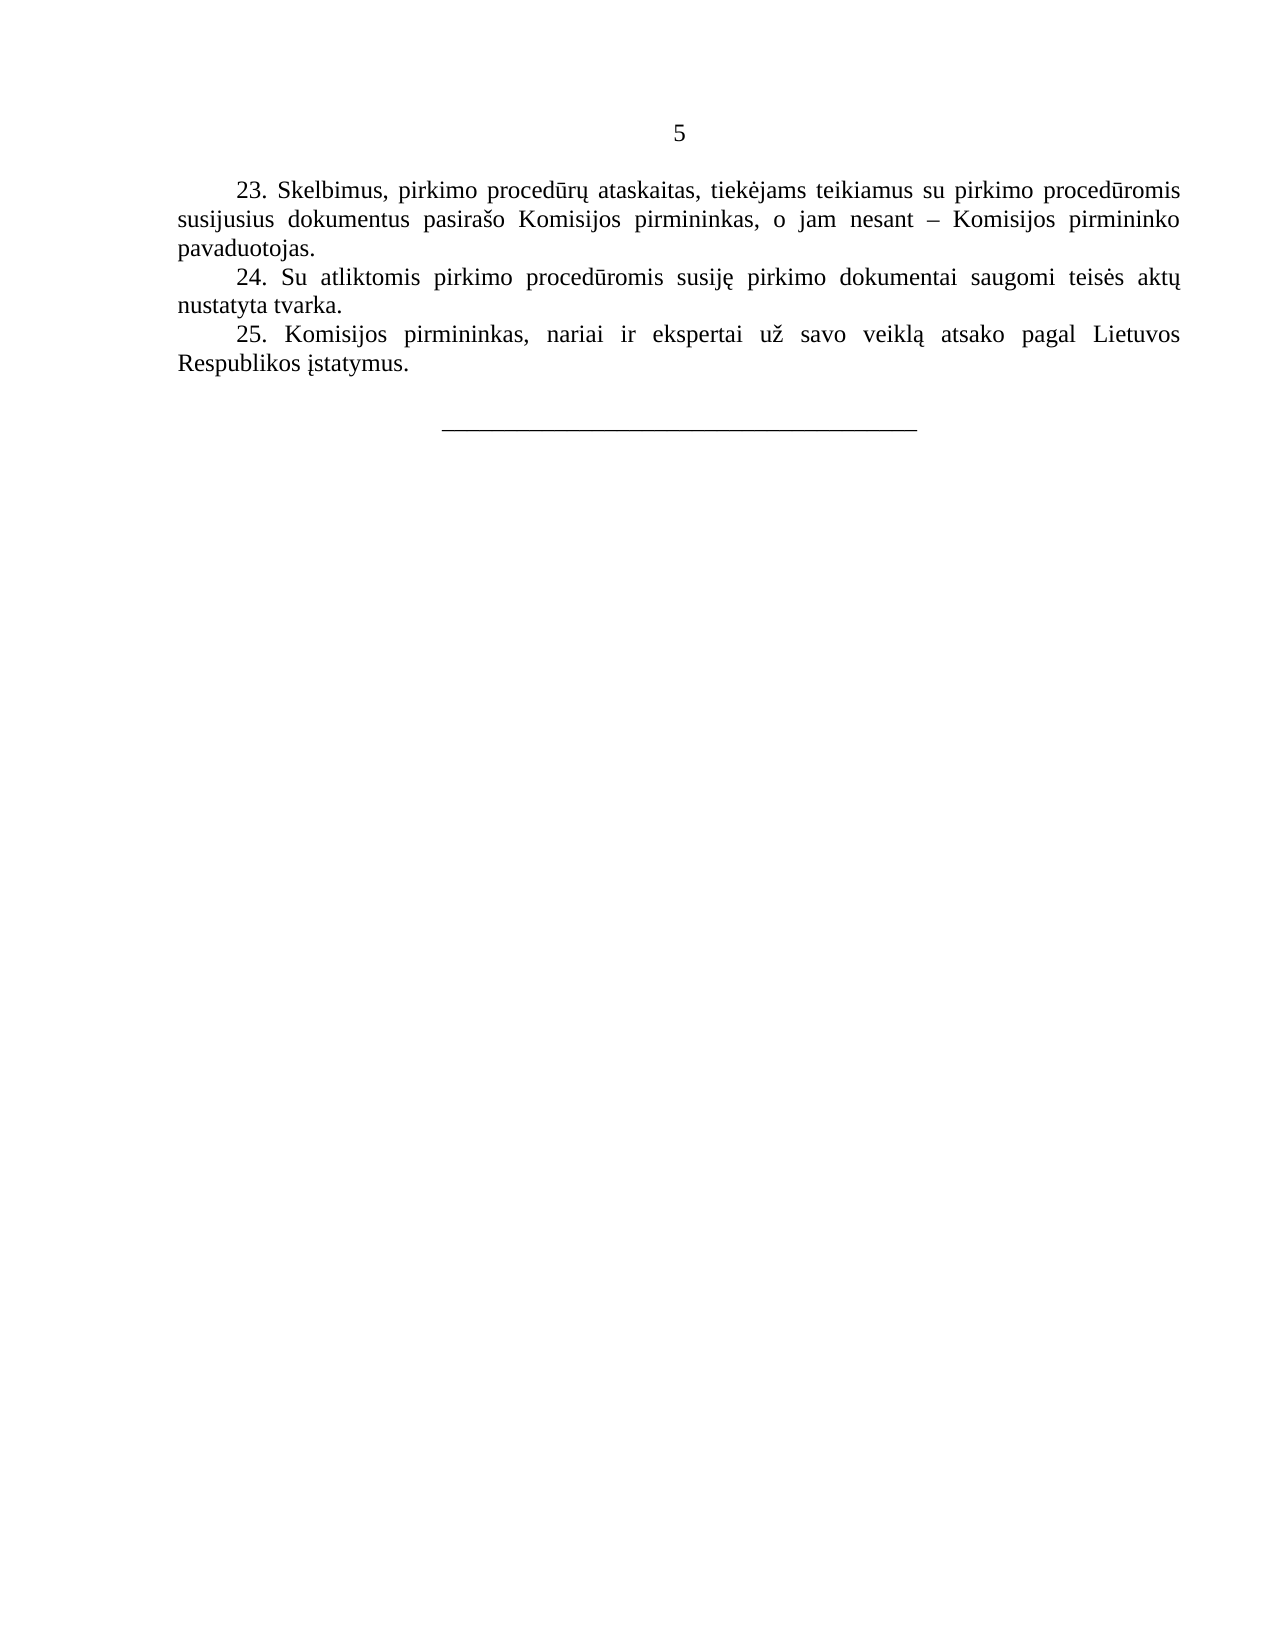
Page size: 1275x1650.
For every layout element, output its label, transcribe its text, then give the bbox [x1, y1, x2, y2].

text 24. Su atliktomis pirkimo procedūromis susiję pirkimo dokumentai saugomi teisės aktų nustatyta tvarka. [177, 262, 1181, 319]
text 25. Komisijos pirmininkas, nariai ir ekspertai už savo veiklą atsako pagal Lietuvos Respublikos įstatymus. [177, 319, 1181, 377]
text ______________________________________ [177, 406, 1181, 434]
text 23. Skelbimus, pirkimo procedūrų ataskaitas, tiekėjams teikiamus su pirkimo procedūromis susijusius dokumentus pasirašo Komisijos pirmininkas, o jam nesant – Komisijos pirmininko pavaduotojas. [177, 176, 1181, 262]
